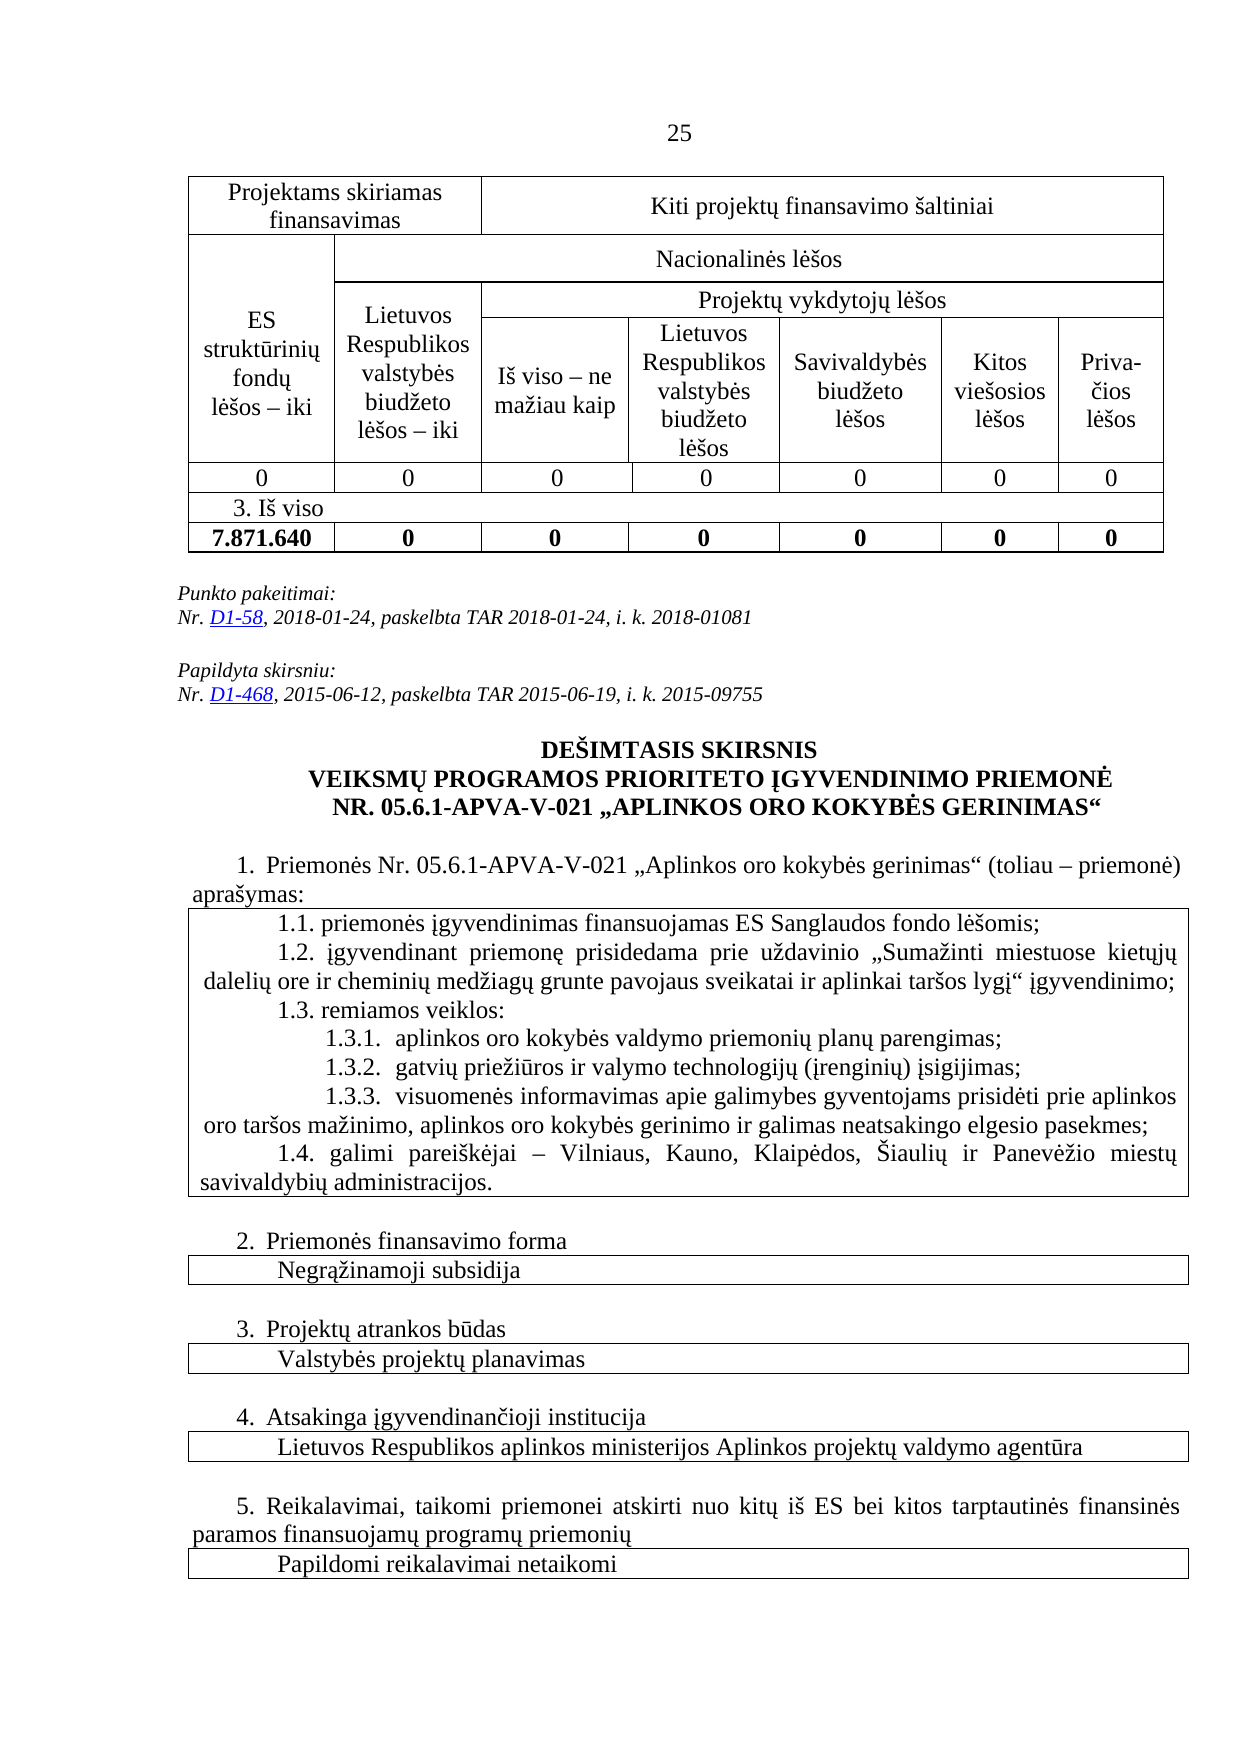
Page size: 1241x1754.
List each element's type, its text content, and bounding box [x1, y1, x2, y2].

table_cell Projektų vykdytojų lėšos [482, 283, 1163, 317]
text Nr. D1-468, 2015-06-12, paskelbta TAR 2015-06-19, i. k. 2015-09755 [177, 682, 1181, 706]
text 3. Projektų atrankos būdas [236, 1314, 1181, 1343]
table_cell 0 [335, 463, 481, 492]
table_cell 0 [942, 463, 1058, 492]
table_header Kiti projektų finansavimo šaltiniai [482, 177, 1163, 234]
table_cell Kitos viešosios lėšos [942, 318, 1058, 462]
table_header Negrąžinamoji subsidija [189, 1256, 1188, 1284]
text Papildyta skirsniu: [177, 658, 1181, 682]
table_cell 1.2. įgyvendinant priemonę prisidedama prie uždavinio „Sumažinti miestuose kietųjų dalelių ore ir cheminių medžiagų grunte pavojaus sveikatai ir aplinkai taršos lygį“ įgyvendinimo; [189, 937, 1188, 995]
table_cell Savivaldybės biudžeto lėšos [780, 318, 941, 462]
table_cell 7.871.640 [189, 523, 334, 551]
text Nr. D1-58, 2018-01-24, paskelbta TAR 2018-01-24, i. k. 2018-01081 [177, 605, 1181, 629]
table_header 1.1. priemonės įgyvendinimas finansuojamas ES Sanglaudos fondo lėšomis; [189, 909, 1188, 937]
table_cell ES struktūrinių fondų lėšos – iki [189, 235, 334, 462]
text Punkto pakeitimai: [177, 581, 1181, 605]
table_cell 3. Iš viso [189, 493, 1163, 522]
table_cell Iš viso – ne mažiau kaip [482, 318, 628, 462]
table_cell Lietuvos Respublikos valstybės biudžeto lėšos – iki [335, 283, 481, 462]
table_cell 0 [942, 523, 1058, 551]
table_cell 0 [1059, 523, 1163, 551]
table_cell Priva-čios lėšos [1059, 318, 1163, 462]
text 2. Priemonės finansavimo forma [236, 1226, 1181, 1254]
table_cell Nacionalinės lėšos [335, 235, 1163, 281]
table_header Lietuvos Respublikos aplinkos ministerijos Aplinkos projektų valdymo agentūra [189, 1432, 1188, 1461]
table_header Projektams skiriamas finansavimas [189, 177, 481, 234]
table_cell 0 [189, 463, 334, 492]
table_cell 0 [633, 463, 779, 492]
text VEIKSMŲ PROGRAMOS PRIORITETO ĮGYVENDINIMO PRIEMONĖ NR. 05.6.1-APVA-V-021 „APLINKOS ORO KOKYBĖS GERINIMAS“ [240, 764, 1181, 821]
table_header Papildomi reikalavimai netaikomi [189, 1549, 1188, 1578]
table_cell 0 [335, 523, 481, 551]
text 4. Atsakinga įgyvendinančioji institucija [236, 1402, 1181, 1431]
text 1. Priemonės Nr. 05.6.1-APVA-V-021 „Aplinkos oro kokybės gerinimas“ (toliau – priemonė) aprašymas: [192, 850, 1181, 907]
text 5. Reikalavimai, taikomi priemonei atskirti nuo kitų iš ES bei kitos tarptautinės finansinės paramos finansuojamų programų priemonių [192, 1491, 1181, 1548]
table_cell 0 [629, 523, 779, 551]
table_cell 1.4. galimi pareiškėjai – Vilniaus, Kauno, Klaipėdos, Šiaulių ir Panevėžio miestų savivaldybių administracijos. [189, 1139, 1188, 1196]
text DEŠIMTASIS SKIRSNIS [177, 735, 1181, 764]
table_cell 0 [780, 523, 941, 551]
table_cell 0 [780, 463, 941, 492]
table_cell 0 [1059, 463, 1163, 492]
table_cell 0 [482, 463, 632, 492]
table_cell 1.3. remiamos veiklos: 1.3.1. aplinkos oro kokybės valdymo priemonių planų parengimas; 1.3.2. gatvių priežiūros ir valymo technologijų (įrenginių) įsigijimas; 1.3.3. visuomenės informavimas apie galimybes gyventojams prisidėti prie aplinkos oro taršos mažinimo, aplinkos oro kokybės gerinimo ir galimas neatsakingo elgesio pasekmes; [189, 995, 1188, 1138]
table_cell 0 [482, 523, 628, 551]
table_cell Lietuvos Respublikos valstybės biudžeto lėšos [629, 318, 779, 462]
table_header Valstybės projektų planavimas [189, 1344, 1188, 1373]
